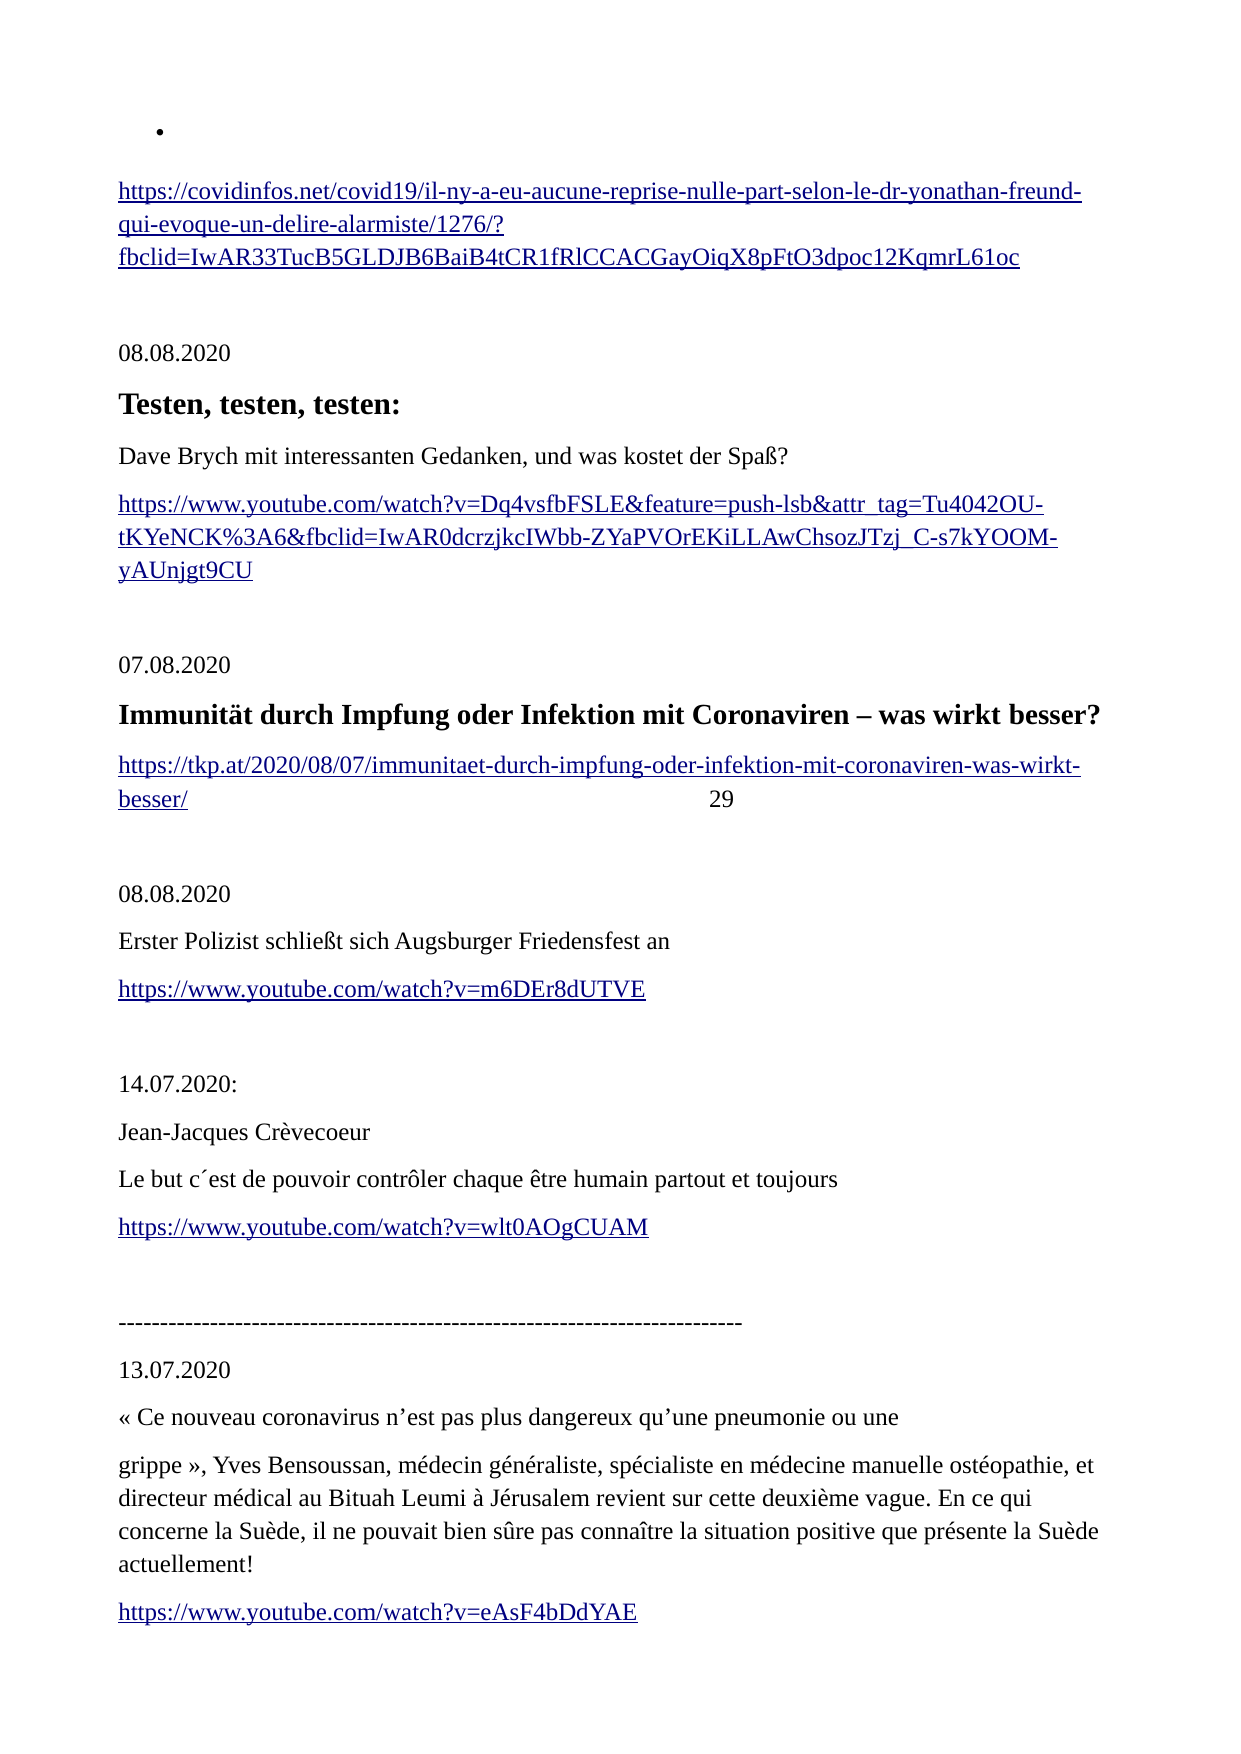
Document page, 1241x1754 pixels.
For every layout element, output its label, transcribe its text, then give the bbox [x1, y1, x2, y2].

text 08.08.2020 [118, 879, 1122, 908]
text https://www.youtube.com/watch?v=wlt0AOgCUAM [118, 1212, 1122, 1241]
text Erster Polizist schließt sich Augsburger Friedensfest an [118, 926, 1122, 955]
text 14.07.2020: [118, 1069, 1122, 1098]
text https://www.youtube.com/watch?v=m6DEr8dUTVE [118, 974, 1122, 1003]
text 07.08.2020 [118, 650, 1122, 679]
text Le but c´est de pouvoir contrôler chaque être humain partout et toujours [118, 1164, 1122, 1193]
text Dave Brych mit interessanten Gedanken, und was kostet der Spaß? [118, 441, 1122, 470]
text 08.08.2020 [118, 338, 1122, 366]
text 13.07.2020 [118, 1355, 1122, 1384]
text Jean-Jacques Crèvecoeur [118, 1117, 1122, 1146]
text Immunität durch Impfung oder Infektion mit Coronaviren – was wirkt besser? [118, 697, 1122, 731]
text https://www.youtube.com/watch?v=eAsF4bDdYAE [118, 1597, 1122, 1626]
text grippe », Yves Bensoussan, médecin généraliste, spécialiste en médecine manuelle ostéopathie, et directeur médical au Bituah Leumi à Jérusalem revient sur cette deuxième vague. En ce qui concerne la Suède, il ne pouvait bien sûre pas connaître la situation positive que présente la Suède actuellement! [118, 1450, 1122, 1578]
text https://covidinfos.net/covid19/il-ny-a-eu-aucune-reprise-nulle-part-selon-le-dr-yonathan-freund-qui-evoque-un-delire-alarmiste/1276/?fbclid=IwAR33TucB5GLDJB6BaiB4tCR1fRlCCACGayOiqX8pFtO3dpoc12KqmrL61oc [118, 176, 1122, 271]
text Testen, testen, testen: [118, 385, 1122, 421]
text « Ce nouveau coronavirus n’est pas plus dangereux qu’une pneumonie ou une [118, 1402, 1122, 1431]
text --------------------------------------------------------------------------- [118, 1307, 1122, 1336]
text https://www.youtube.com/watch?v=Dq4vsfbFSLE&feature=push-lsb&attr_tag=Tu4042OU-tKYeNCK%3A6&fbclid=IwAR0dcrzjkcIWbb-ZYaPVOrEKiLLAwChsozJTzj_C-s7kYOOM-yAUnjgt9CU [118, 489, 1122, 583]
text https://tkp.at/2020/08/07/immunitaet-durch-impfung-oder-infektion-mit-coronaviren-was-wirkt-besser/ 29 [118, 751, 1122, 812]
